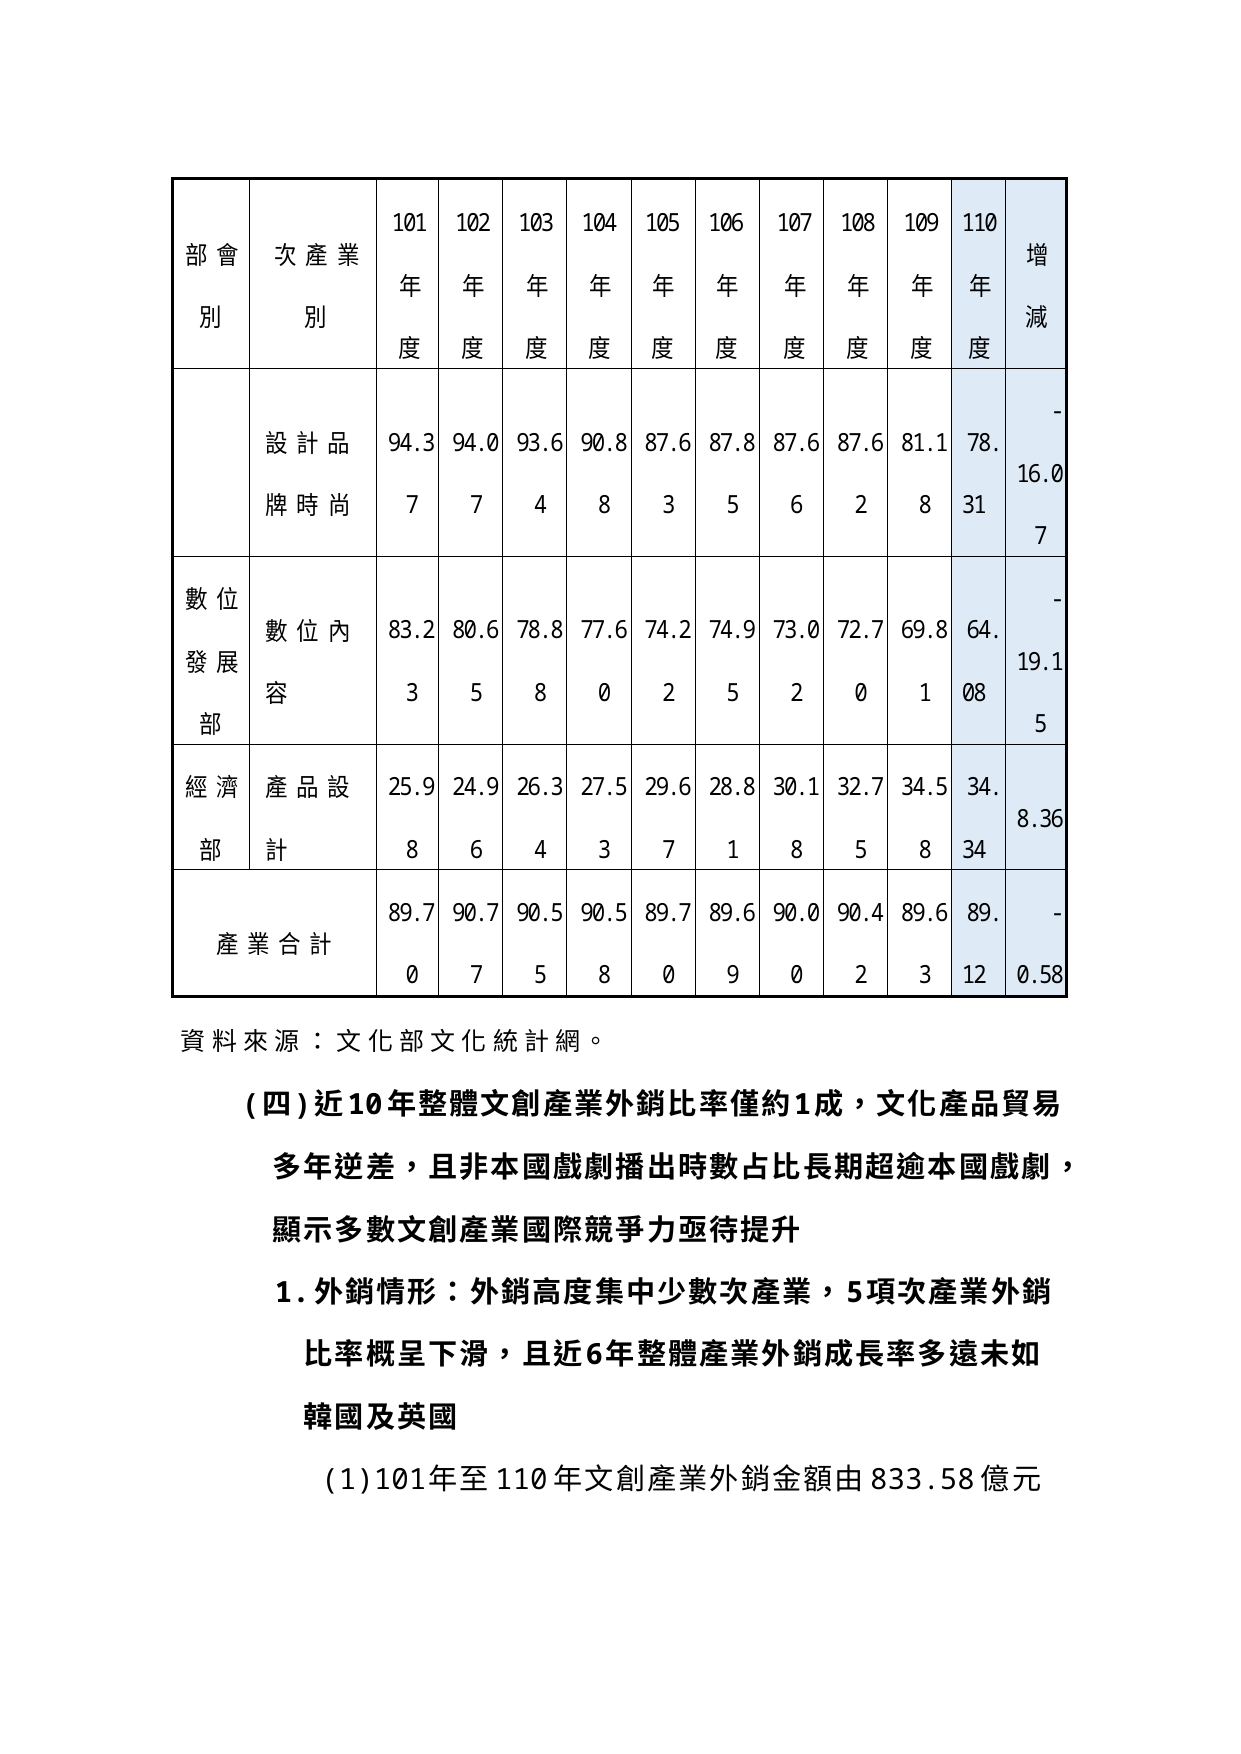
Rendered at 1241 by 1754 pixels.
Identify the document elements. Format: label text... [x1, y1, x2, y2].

table_cell 27.53 [567, 745, 631, 869]
table_cell 89.69 [696, 870, 759, 995]
table_cell 90.42 [824, 870, 887, 995]
table_cell -16.07 [1006, 369, 1065, 556]
table_cell 69.81 [888, 557, 951, 744]
table_header 105 年度 [632, 180, 695, 368]
table_cell 72.70 [824, 557, 887, 744]
table_header 109 年度 [888, 180, 951, 368]
table_header 106 年度 [696, 180, 759, 368]
table_header 部會別 [174, 180, 249, 368]
table_cell -0.58 [1006, 870, 1065, 995]
table_header 107 年度 [760, 180, 823, 368]
table_cell 25.98 [377, 745, 438, 869]
table_cell 34.34 [952, 745, 1005, 869]
table_cell 8.36 [1006, 745, 1065, 869]
table_cell 87.66 [760, 369, 823, 556]
table_cell 90.00 [760, 870, 823, 995]
table_cell 90.58 [567, 870, 631, 995]
table_cell 64.08 [952, 557, 1005, 744]
table_cell 80.65 [439, 557, 502, 744]
table_cell 89.70 [377, 870, 438, 995]
table_cell 81.18 [888, 369, 951, 556]
table_header 110 年度 [952, 180, 1005, 368]
table_cell 設計品牌時尚 [250, 369, 376, 556]
table_header 101 年度 [377, 180, 438, 368]
text 資料來源：文化部文化統計網。 [176, 998, 1063, 1061]
table_cell 產業合計 [174, 870, 376, 995]
table_cell 93.64 [503, 369, 566, 556]
table_cell 32.75 [824, 745, 887, 869]
table_header 104 年度 [567, 180, 631, 368]
table_cell 經濟部 [174, 745, 249, 869]
table_cell 73.02 [760, 557, 823, 744]
table_cell 產品設計 [250, 745, 376, 869]
table_cell 26.34 [503, 745, 566, 869]
table_cell 34.58 [888, 745, 951, 869]
text 1.外銷情形：外銷高度集中少數次產業，5項次產業外銷比率概呈下滑，且近6年整體產業外銷成長率多遠未如韓國及英國 [266, 1248, 1063, 1436]
text (四)近10年整體文創產業外銷比率僅約1成，文化產品貿易多年逆差，且非本國戲劇播出時數占比長期超逾本國戲劇，顯示多數文創產業國際競爭力亟待提升 [236, 1061, 1063, 1248]
table_cell 74.22 [632, 557, 695, 744]
table_cell 24.96 [439, 745, 502, 869]
table_header 103 年度 [503, 180, 566, 368]
table_cell 數位內容 [250, 557, 376, 744]
table_cell 94.37 [377, 369, 438, 556]
table_cell 數位發展部 [174, 557, 249, 744]
table_cell 89.70 [632, 870, 695, 995]
table_cell 28.81 [696, 745, 759, 869]
table_header 102 年度 [439, 180, 502, 368]
table_cell 30.18 [760, 745, 823, 869]
text (1)101年至110年文創產業外銷金額由833.58億元 [295, 1436, 1063, 1498]
table_cell 87.85 [696, 369, 759, 556]
table_cell 89.63 [888, 870, 951, 995]
table_cell [174, 369, 249, 556]
table_cell 94.07 [439, 369, 502, 556]
table_cell 78.88 [503, 557, 566, 744]
table_cell 90.55 [503, 870, 566, 995]
table_header 108 年度 [824, 180, 887, 368]
table_cell 78.31 [952, 369, 1005, 556]
table_cell 89.12 [952, 870, 1005, 995]
table_header 增減 [1006, 180, 1065, 368]
table_header 次產業別 [250, 180, 376, 368]
table_cell 90.77 [439, 870, 502, 995]
table_cell 90.88 [567, 369, 631, 556]
table_cell 87.62 [824, 369, 887, 556]
table_cell 29.67 [632, 745, 695, 869]
table_cell -19.15 [1006, 557, 1065, 744]
table_cell 74.95 [696, 557, 759, 744]
table_cell 83.23 [377, 557, 438, 744]
table_cell 77.60 [567, 557, 631, 744]
table_cell 87.63 [632, 369, 695, 556]
